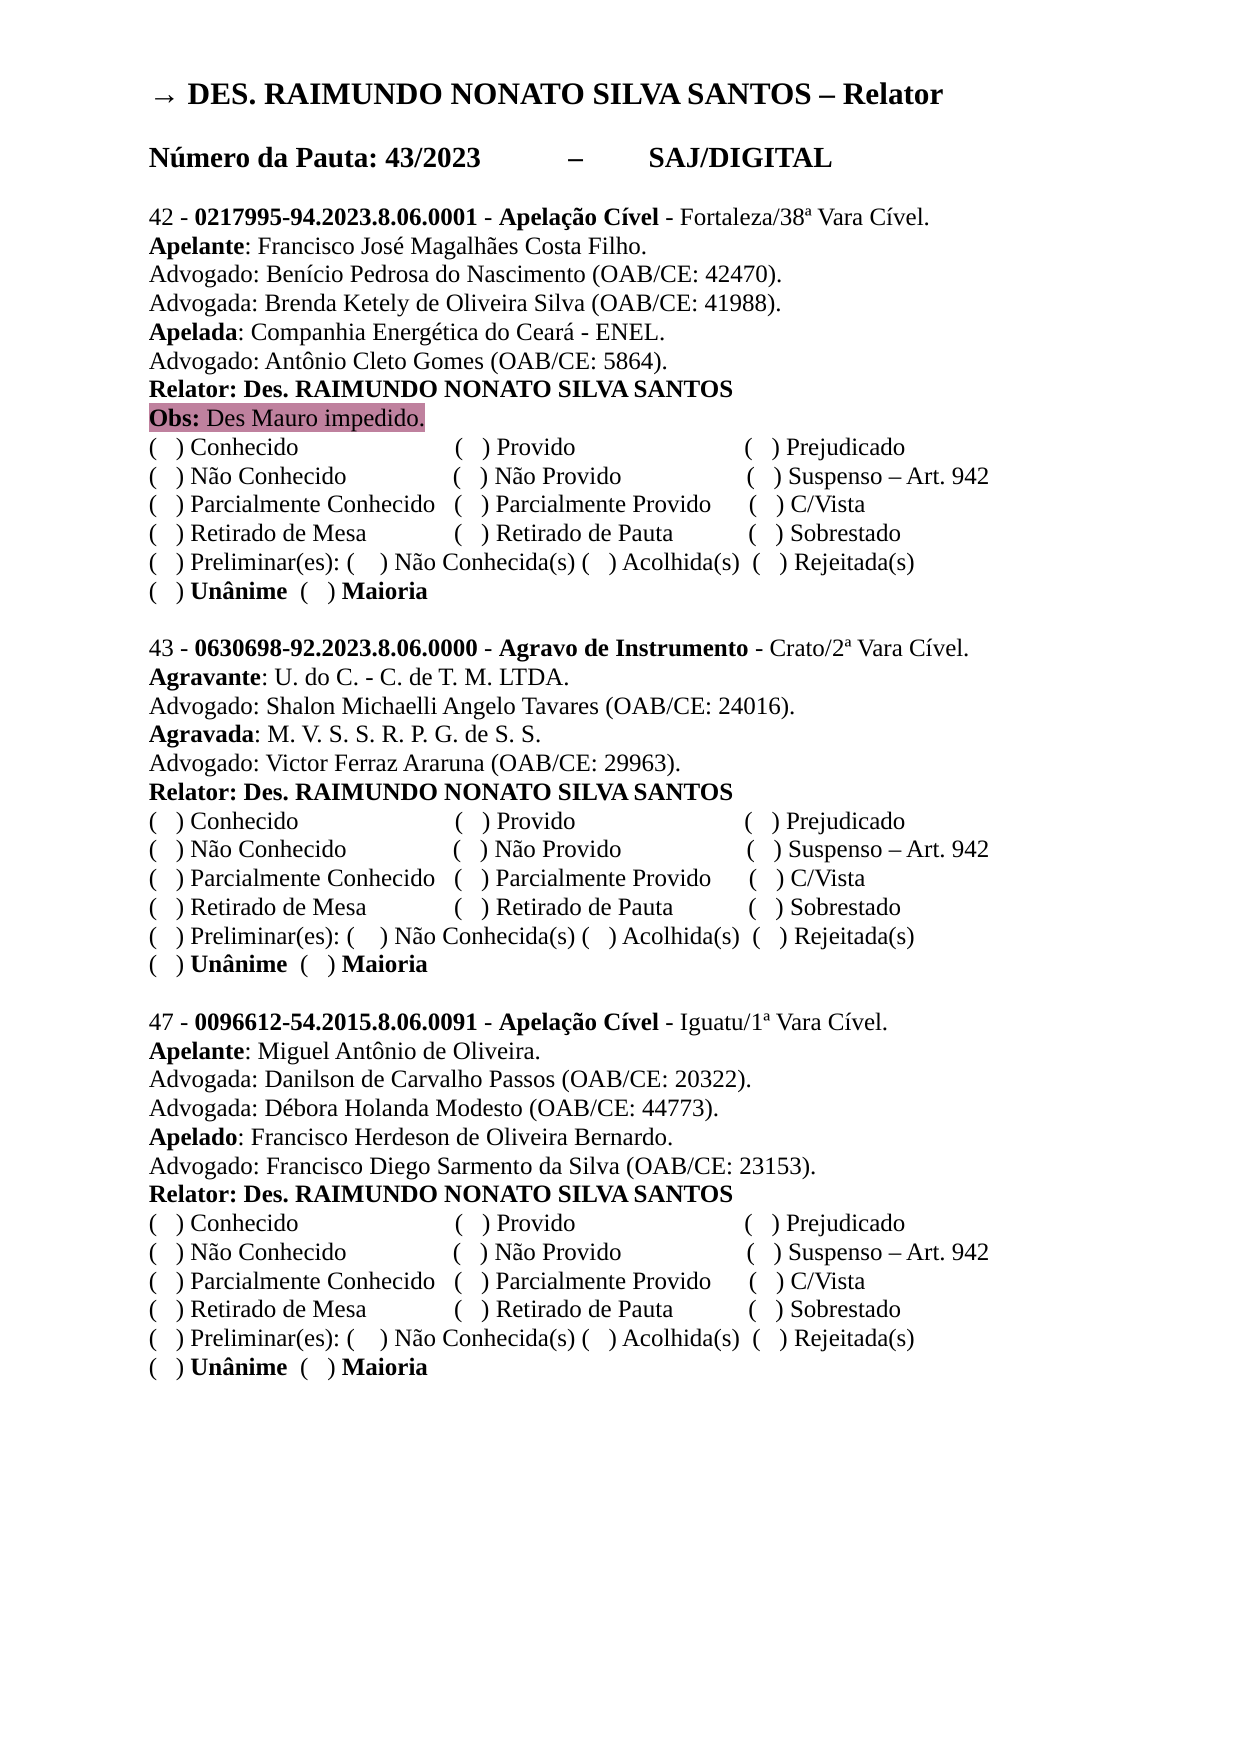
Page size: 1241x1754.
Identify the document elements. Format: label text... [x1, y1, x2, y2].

text ( ) Não Conhecido ( ) Não Provido ( ) Suspenso – Art. 942 [148, 834, 1158, 863]
text ( ) Preliminar(es): ( ) Não Conhecida(s) ( ) Acolhida(s) ( ) Rejeitada(s) [148, 1323, 1158, 1352]
text ( ) Preliminar(es): ( ) Não Conhecida(s) ( ) Acolhida(s) ( ) Rejeitada(s) [148, 921, 1158, 949]
text Advogado: Victor Ferraz Araruna (OAB/CE: 29963). [148, 748, 1141, 777]
text ( ) Unânime ( ) Maioria [148, 1352, 1158, 1381]
text ( ) Não Conhecido ( ) Não Provido ( ) Suspenso – Art. 942 [148, 1237, 1158, 1266]
text ( ) Parcialmente Conhecido ( ) Parcialmente Provido ( ) C/Vista [148, 863, 1158, 892]
text Advogada: Danilson de Carvalho Passos (OAB/CE: 20322). [148, 1064, 1141, 1093]
text ( ) Parcialmente Conhecido ( ) Parcialmente Provido ( ) C/Vista [148, 489, 1158, 518]
text 47 - 0096612-54.2015.8.06.0091 - Apelação Cível - Iguatu/1ª Vara Cível. [148, 1007, 1141, 1036]
text Apelado: Francisco Herdeson de Oliveira Bernardo. [148, 1122, 1141, 1151]
text ( ) Parcialmente Conhecido ( ) Parcialmente Provido ( ) C/Vista [148, 1266, 1158, 1294]
text Advogada: Débora Holanda Modesto (OAB/CE: 44773). [148, 1093, 1141, 1122]
text Apelada: Companhia Energética do Ceará - ENEL. [148, 317, 1141, 346]
text Advogado: Antônio Cleto Gomes (OAB/CE: 5864). [148, 346, 1141, 374]
text ( ) Retirado de Mesa ( ) Retirado de Pauta ( ) Sobrestado [148, 1294, 1158, 1323]
text Agravada: M. V. S. S. R. P. G. de S. S. [148, 719, 1141, 748]
text ( ) Não Conhecido ( ) Não Provido ( ) Suspenso – Art. 942 [148, 461, 1158, 489]
text → DES. RAIMUNDO NONATO SILVA SANTOS – Relator [148, 75, 1141, 111]
text Apelante: Francisco José Magalhães Costa Filho. [148, 231, 1141, 259]
text ( ) Retirado de Mesa ( ) Retirado de Pauta ( ) Sobrestado [148, 892, 1158, 921]
text ( ) Unânime ( ) Maioria [148, 949, 1158, 978]
text Relator: Des. RAIMUNDO NONATO SILVA SANTOS [148, 374, 1141, 403]
text 43 - 0630698-92.2023.8.06.0000 - Agravo de Instrumento - Crato/2ª Vara Cível. [148, 633, 1141, 662]
text Obs: Des Mauro impedido. [148, 403, 1141, 432]
text Relator: Des. RAIMUNDO NONATO SILVA SANTOS [148, 777, 1141, 806]
text ( ) Unânime ( ) Maioria [148, 576, 1158, 604]
text Advogado: Francisco Diego Sarmento da Silva (OAB/CE: 23153). [148, 1151, 1141, 1179]
text Advogado: Shalon Michaelli Angelo Tavares (OAB/CE: 24016). [148, 691, 1141, 719]
text Agravante: U. do C. - C. de T. M. LTDA. [148, 662, 1141, 691]
text ( ) Preliminar(es): ( ) Não Conhecida(s) ( ) Acolhida(s) ( ) Rejeitada(s) [148, 547, 1158, 576]
text Relator: Des. RAIMUNDO NONATO SILVA SANTOS [148, 1179, 1141, 1208]
text ( ) Conhecido ( ) Provido ( ) Prejudicado [148, 432, 1141, 461]
text ( ) Retirado de Mesa ( ) Retirado de Pauta ( ) Sobrestado [148, 518, 1158, 547]
text Advogado: Benício Pedrosa do Nascimento (OAB/CE: 42470). [148, 259, 1141, 288]
text Advogada: Brenda Ketely de Oliveira Silva (OAB/CE: 41988). [148, 288, 1141, 317]
text Apelante: Miguel Antônio de Oliveira. [148, 1036, 1141, 1064]
text ( ) Conhecido ( ) Provido ( ) Prejudicado [148, 1208, 1141, 1237]
text Número da Pauta: 43/2023 – SAJ/DIGITAL [148, 140, 1141, 173]
text ( ) Conhecido ( ) Provido ( ) Prejudicado [148, 806, 1141, 834]
text 42 - 0217995-94.2023.8.06.0001 - Apelação Cível - Fortaleza/38ª Vara Cível. [148, 202, 1141, 231]
